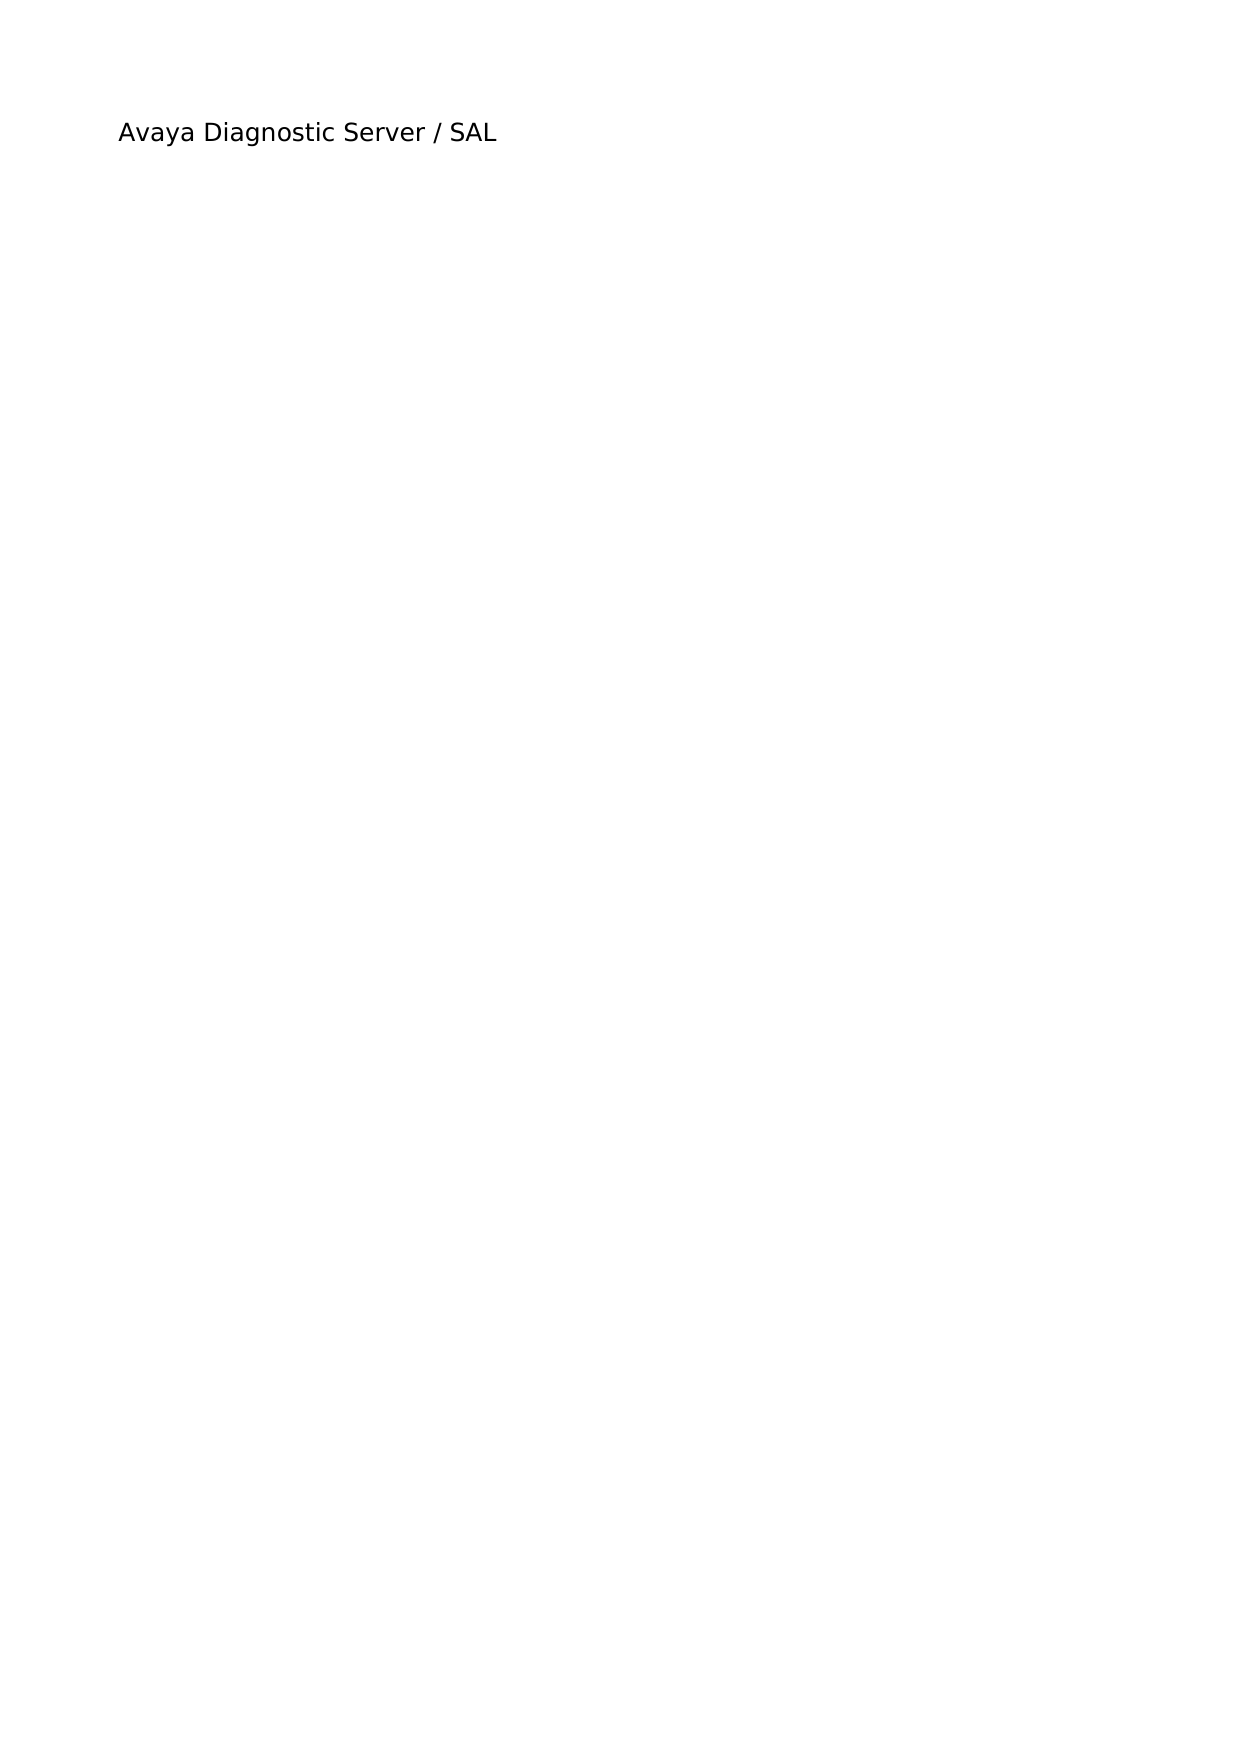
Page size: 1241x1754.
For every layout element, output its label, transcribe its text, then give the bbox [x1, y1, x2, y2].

text Avaya Diagnostic Server / SAL [118, 118, 1122, 147]
